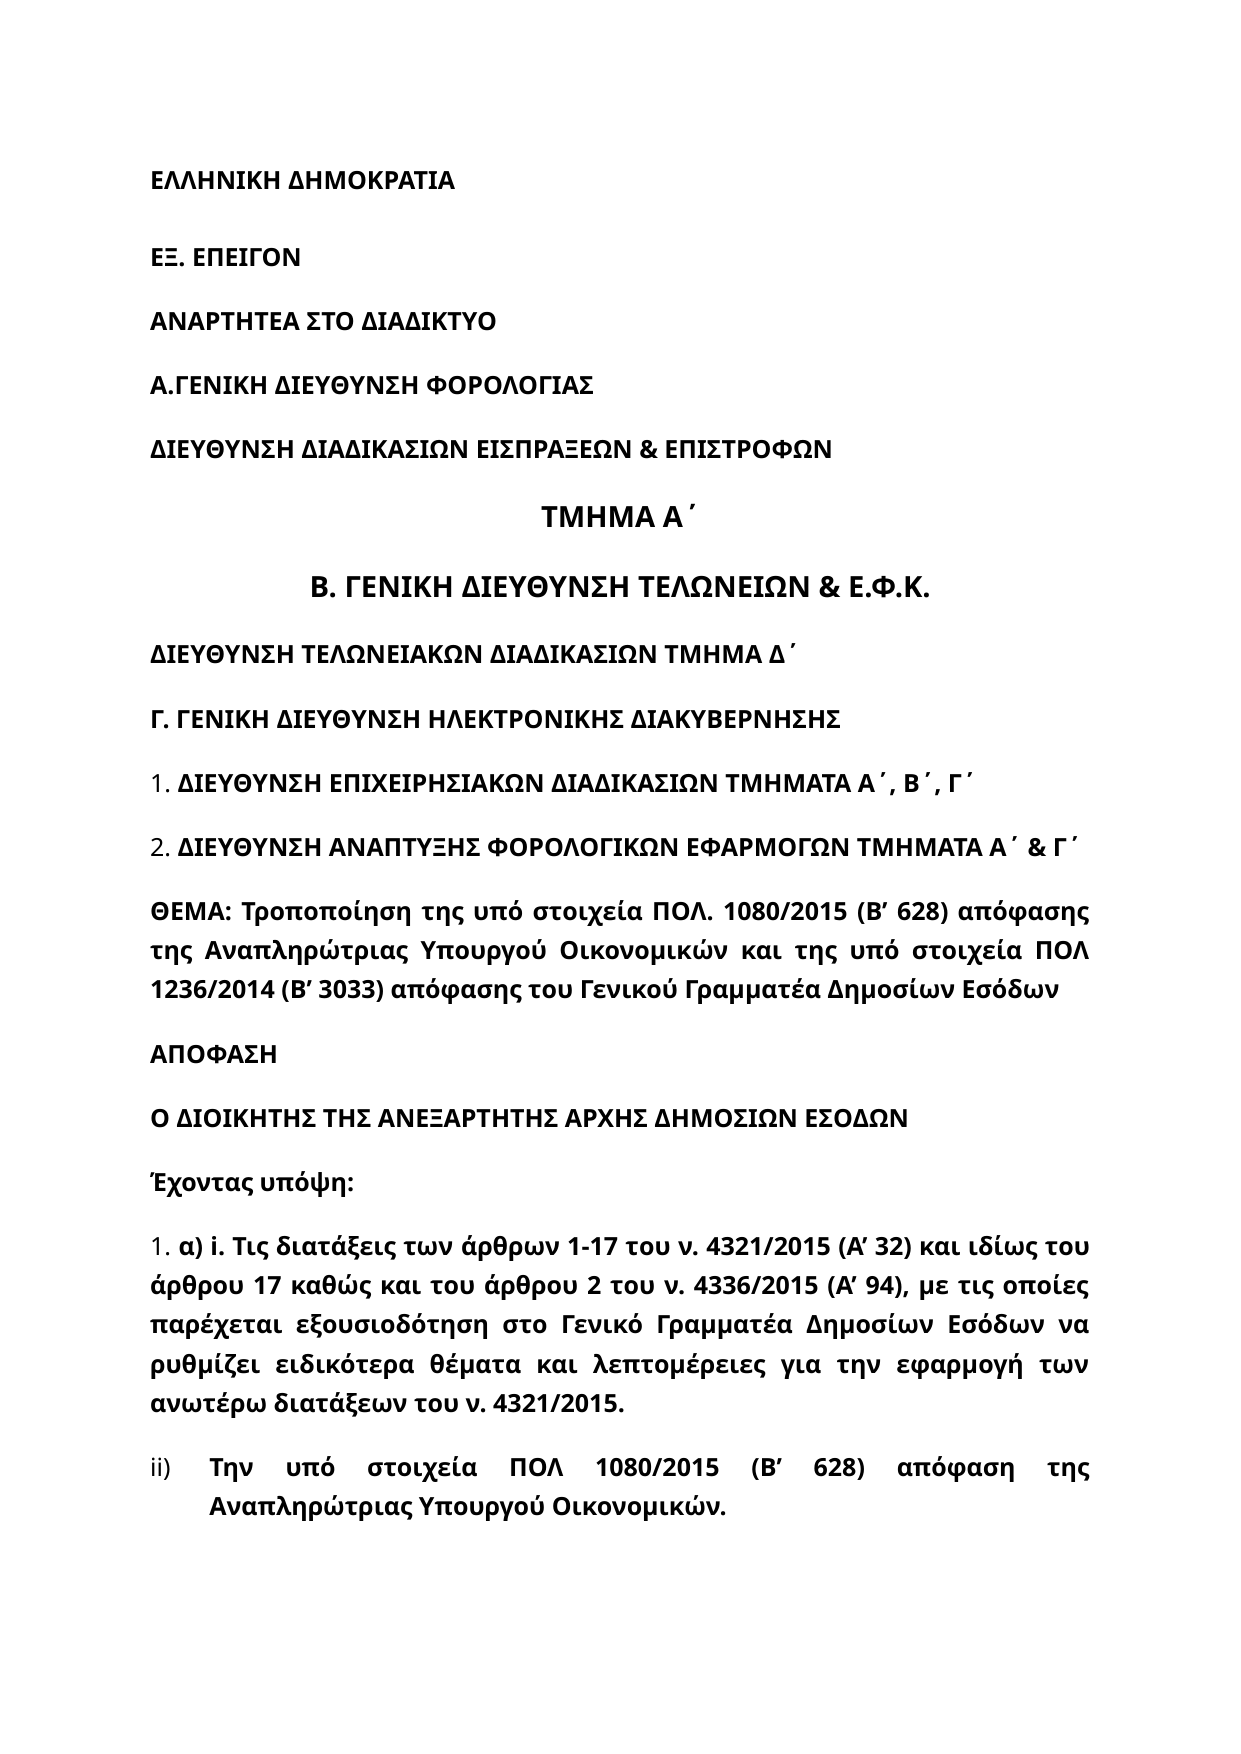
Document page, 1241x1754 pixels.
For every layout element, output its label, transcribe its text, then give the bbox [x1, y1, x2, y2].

subtitle ΤΜΗΜΑ Α΄ [150, 496, 1090, 536]
text 2. ΔΙΕΥΘΥΝΣΗ ΑΝΑΠΤΥΞΗΣ ΦΟΡΟΛΟΓΙΚΩΝ ΕΦΑΡΜΟΓΩΝ ΤΜΗΜΑΤΑ Α΄ & Γ΄ [150, 829, 1090, 864]
text ΑΝΑΡΤΗΤΕΑ ΣΤΟ ΔΙΑΔΙΚΤΥΟ [150, 303, 1090, 337]
text ΑΠΟΦΑΣΗ [150, 1036, 1090, 1070]
text ΘΕΜΑ: Τροποποίηση της υπό στοιχεία ΠΟΛ. 1080/2015 (Β’ 628) απόφασης της Αναπληρώτριας Υπουργού Οικονομικών και της υπό στοιχεία ΠΟΛ 1236/2014 (Β’ 3033) απόφασης του Γενικού Γραμματέα Δημοσίων Εσόδων [150, 894, 1090, 1006]
subtitle Β. ΓΕΝΙΚΗ ΔΙΕΥΘΥΝΣΗ ΤΕΛΩΝΕΙΩΝ & Ε.Φ.Κ. [150, 566, 1090, 606]
text ΔΙΕΥΘΥΝΣΗ ΔΙΑΔΙΚΑΣΙΩΝ ΕΙΣΠΡΑΞΕΩΝ & ΕΠΙΣΤΡΟΦΩΝ [150, 432, 1090, 466]
list ii) Την υπό στοιχεία ΠΟΛ 1080/2015 (Β’ 628) απόφαση της Αναπληρώτριας Υπουργού Οικονομικών. [150, 1449, 1090, 1523]
text 1. α) i. Τις διατάξεις των άρθρων 1-17 του ν. 4321/2015 (Α’ 32) και ιδίως του άρθρου 17 καθώς και του άρθρου 2 του ν. 4336/2015 (Α’ 94), με τις οποίες παρέχεται εξουσιοδότηση στο Γενικό Γραμματέα Δημοσίων Εσόδων να ρυθμίζει ειδικότερα θέματα και λεπτομέρειες για την εφαρμογή των ανωτέρω διατάξεων του ν. 4321/2015. [150, 1229, 1090, 1419]
text 1. ΔΙΕΥΘΥΝΣΗ ΕΠΙΧΕΙΡΗΣΙΑΚΩΝ ΔΙΑΔΙΚΑΣΙΩΝ ΤΜΗΜΑΤΑ Α΄, Β΄, Γ΄ [150, 765, 1090, 799]
title ΕΛΛΗΝΙΚΗ ΔΗΜΟΚΡΑΤΙΑ [150, 162, 1090, 197]
text Έχοντας υπόψη: [150, 1164, 1090, 1199]
text Ο ΔΙΟΙΚΗΤΗΣ ΤΗΣ ΑΝΕΞΑΡΤΗΤΗΣ ΑΡΧΗΣ ΔΗΜΟΣΙΩΝ ΕΣΟΔΩΝ [150, 1100, 1090, 1134]
text Α.ΓΕΝΙΚΗ ΔΙΕΥΘΥΝΣΗ ΦΟΡΟΛΟΓΙΑΣ [150, 367, 1090, 402]
text Γ. ΓΕΝΙΚΗ ΔΙΕΥΘΥΝΣΗ ΗΛΕΚΤΡΟΝΙΚΗΣ ΔΙΑΚΥΒΕΡΝΗΣΗΣ [150, 701, 1090, 735]
text ΕΞ. ΕΠΕΙΓΟΝ [150, 239, 1090, 273]
text ΔΙΕΥΘΥΝΣΗ ΤΕΛΩΝΕΙΑΚΩΝ ΔΙΑΔΙΚΑΣΙΩΝ ΤΜΗΜΑ Δ΄ [150, 637, 1090, 671]
